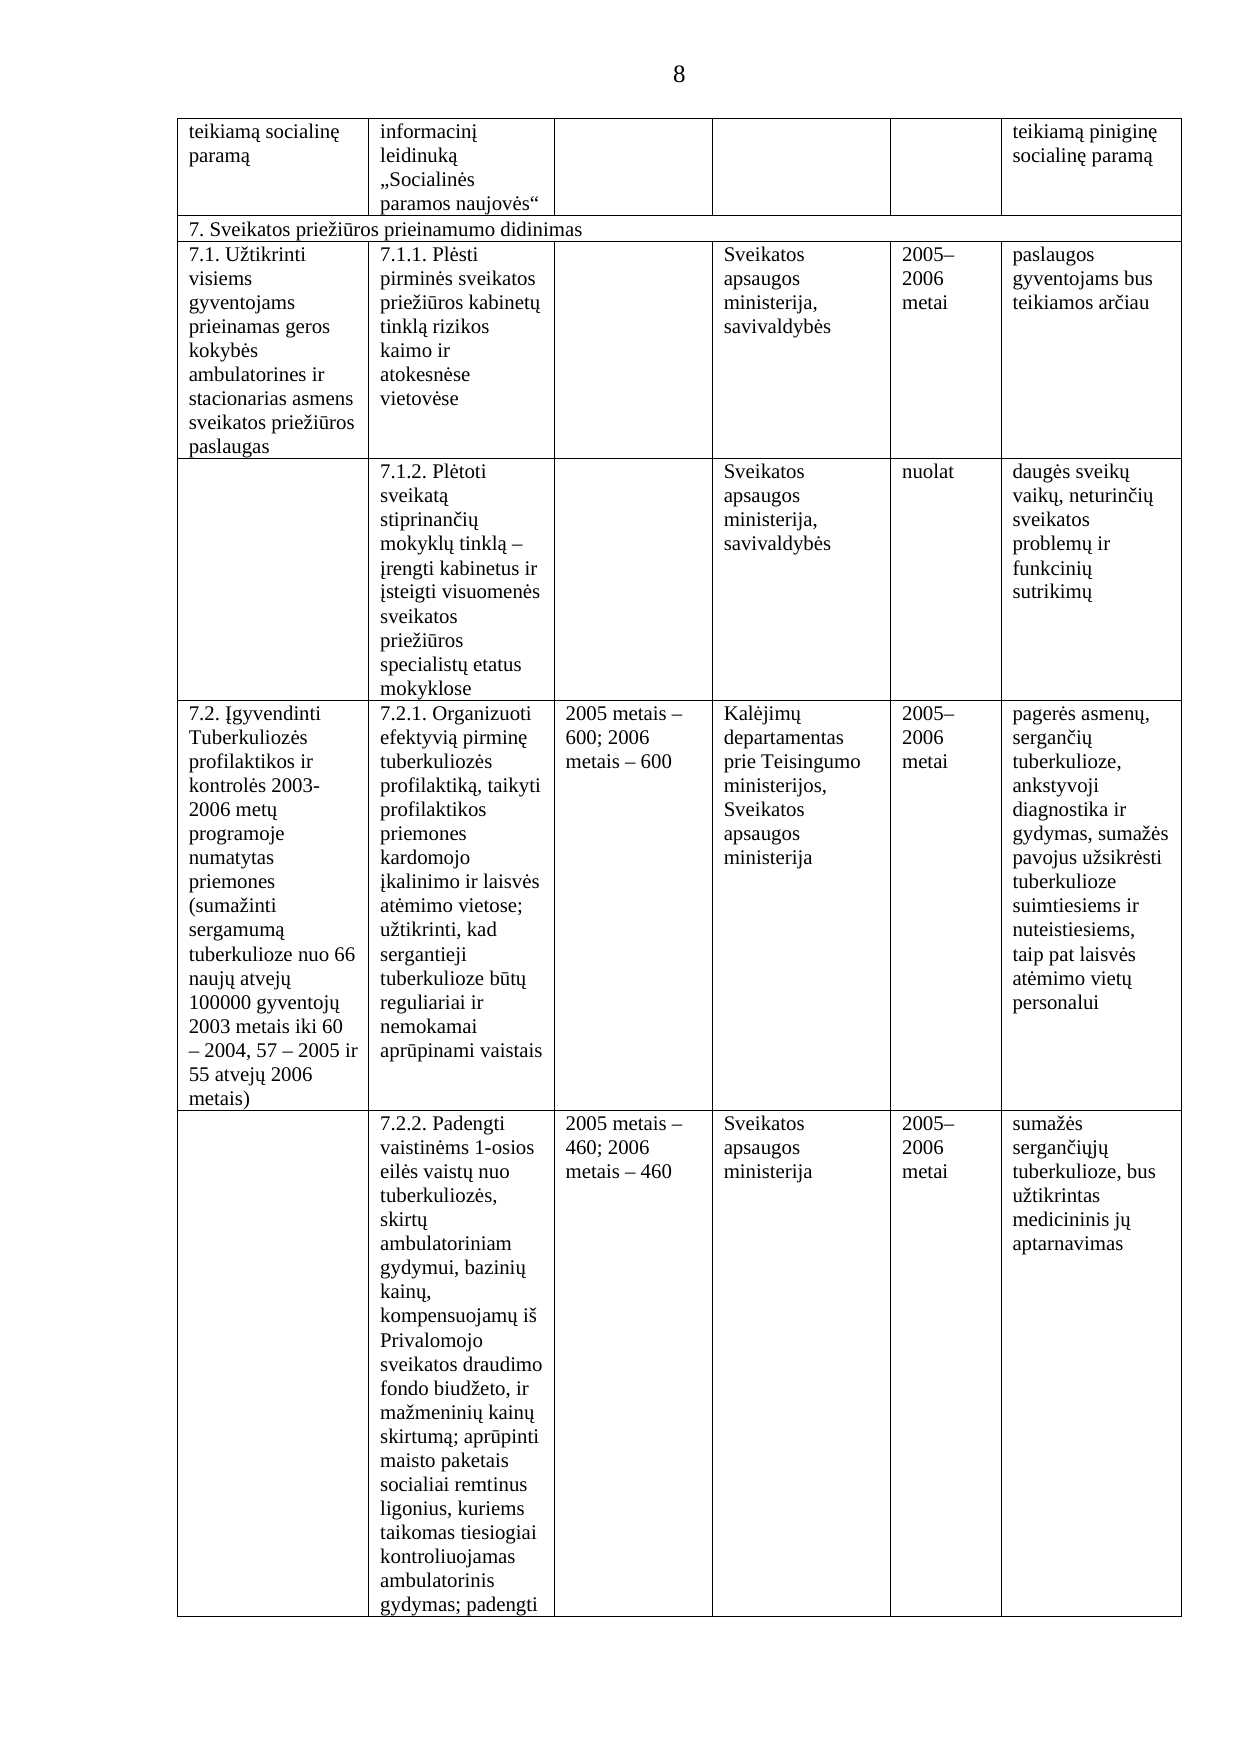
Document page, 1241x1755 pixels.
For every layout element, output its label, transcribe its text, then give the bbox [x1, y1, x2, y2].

table_cell 2005 metais – 460; 2006 metais – 460 [555, 1111, 712, 1616]
table_cell [178, 459, 368, 700]
table_cell 7.1.2. Plėtoti sveikatą stiprinančių mokyklų tinklą – įrengti kabinetus ir įsteigti visuomenės sveikatos priežiūros specialistų etatus mokyklose [369, 459, 554, 700]
table_cell [891, 119, 1001, 215]
table_cell 7.2.2. Padengti vaistinėms 1-osios eilės vaistų nuo tuberkuliozės, skirtų ambulatoriniam gydymui, bazinių kainų, kompensuojamų iš Privalomojo sveikatos draudimo fondo biudžeto, ir mažmeninių kainų skirtumą; aprūpinti maisto paketais socialiai remtinus ligonius, kuriems taikomas tiesiogiai kontroliuojamas ambulatorinis gydymas; padengti [369, 1111, 554, 1616]
table_cell 7.1.1. Plėsti pirminės sveikatos priežiūros kabinetų tinklą rizikos kaimo ir atokesnėse vietovėse [369, 242, 554, 458]
table_cell 7. Sveikatos priežiūros prieinamumo didinimas [178, 216, 1181, 241]
table_cell [555, 459, 712, 700]
table_cell Sveikatos apsaugos ministerija [713, 1111, 890, 1616]
table_cell 2005–2006 metai [891, 242, 1001, 458]
table_cell paslaugos gyventojams bus teikiamos arčiau [1002, 242, 1181, 458]
table_cell [555, 242, 712, 458]
table_cell teikiamą piniginę socialinę paramą [1002, 119, 1181, 215]
table_cell sumažės sergančiųjų tuberkulioze, bus užtikrintas medicininis jų aptarnavimas [1002, 1111, 1181, 1616]
table_cell Sveikatos apsaugos ministerija, savivaldybės [713, 242, 890, 458]
table_cell Sveikatos apsaugos ministerija, savivaldybės [713, 459, 890, 700]
table_cell nuolat [891, 459, 1001, 700]
table_cell Kalėjimų departamentas prie Teisingumo ministerijos, Sveikatos apsaugos ministerija [713, 701, 890, 1110]
table_cell 7.2. Įgyvendinti Tuberkuliozės profilaktikos ir kontrolės 2003- 2006 metų programoje numatytas priemones (sumažinti sergamumą tuberkulioze nuo 66 naujų atvejų 100000 gyventojų 2003 metais iki 60 – 2004, 57 – 2005 ir 55 atvejų 2006 metais) [178, 701, 368, 1110]
table_cell pagerės asmenų, sergančių tuberkulioze, ankstyvoji diagnostika ir gydymas, sumažės pavojus užsikrėsti tuberkulioze suimtiesiems ir nuteistiesiems, taip pat laisvės atėmimo vietų personalui [1002, 701, 1181, 1110]
table_cell 2005–2006 metai [891, 1111, 1001, 1616]
table_cell 2005 metais – 600; 2006 metais – 600 [555, 701, 712, 1110]
table_cell [713, 119, 890, 215]
table_cell 7.2.1. Organizuoti efektyvią pirminę tuberkuliozės profilaktiką, taikyti profilaktikos priemones kardomojo įkalinimo ir laisvės atėmimo vietose; užtikrinti, kad sergantieji tuberkulioze būtų reguliariai ir nemokamai aprūpinami vaistais [369, 701, 554, 1110]
table_cell [555, 119, 712, 215]
table_cell daugės sveikų vaikų, neturinčių sveikatos problemų ir funkcinių sutrikimų [1002, 459, 1181, 700]
table_cell informacinį leidinuką „Socialinės paramos naujovės“ [369, 119, 554, 215]
table_cell teikiamą socialinę paramą [178, 119, 368, 215]
table_cell 2005–2006 metai [891, 701, 1001, 1110]
table_cell 7.1. Užtikrinti visiems gyventojams prieinamas geros kokybės ambulatorines ir stacionarias asmens sveikatos priežiūros paslaugas [178, 242, 368, 458]
table_cell [178, 1111, 368, 1616]
